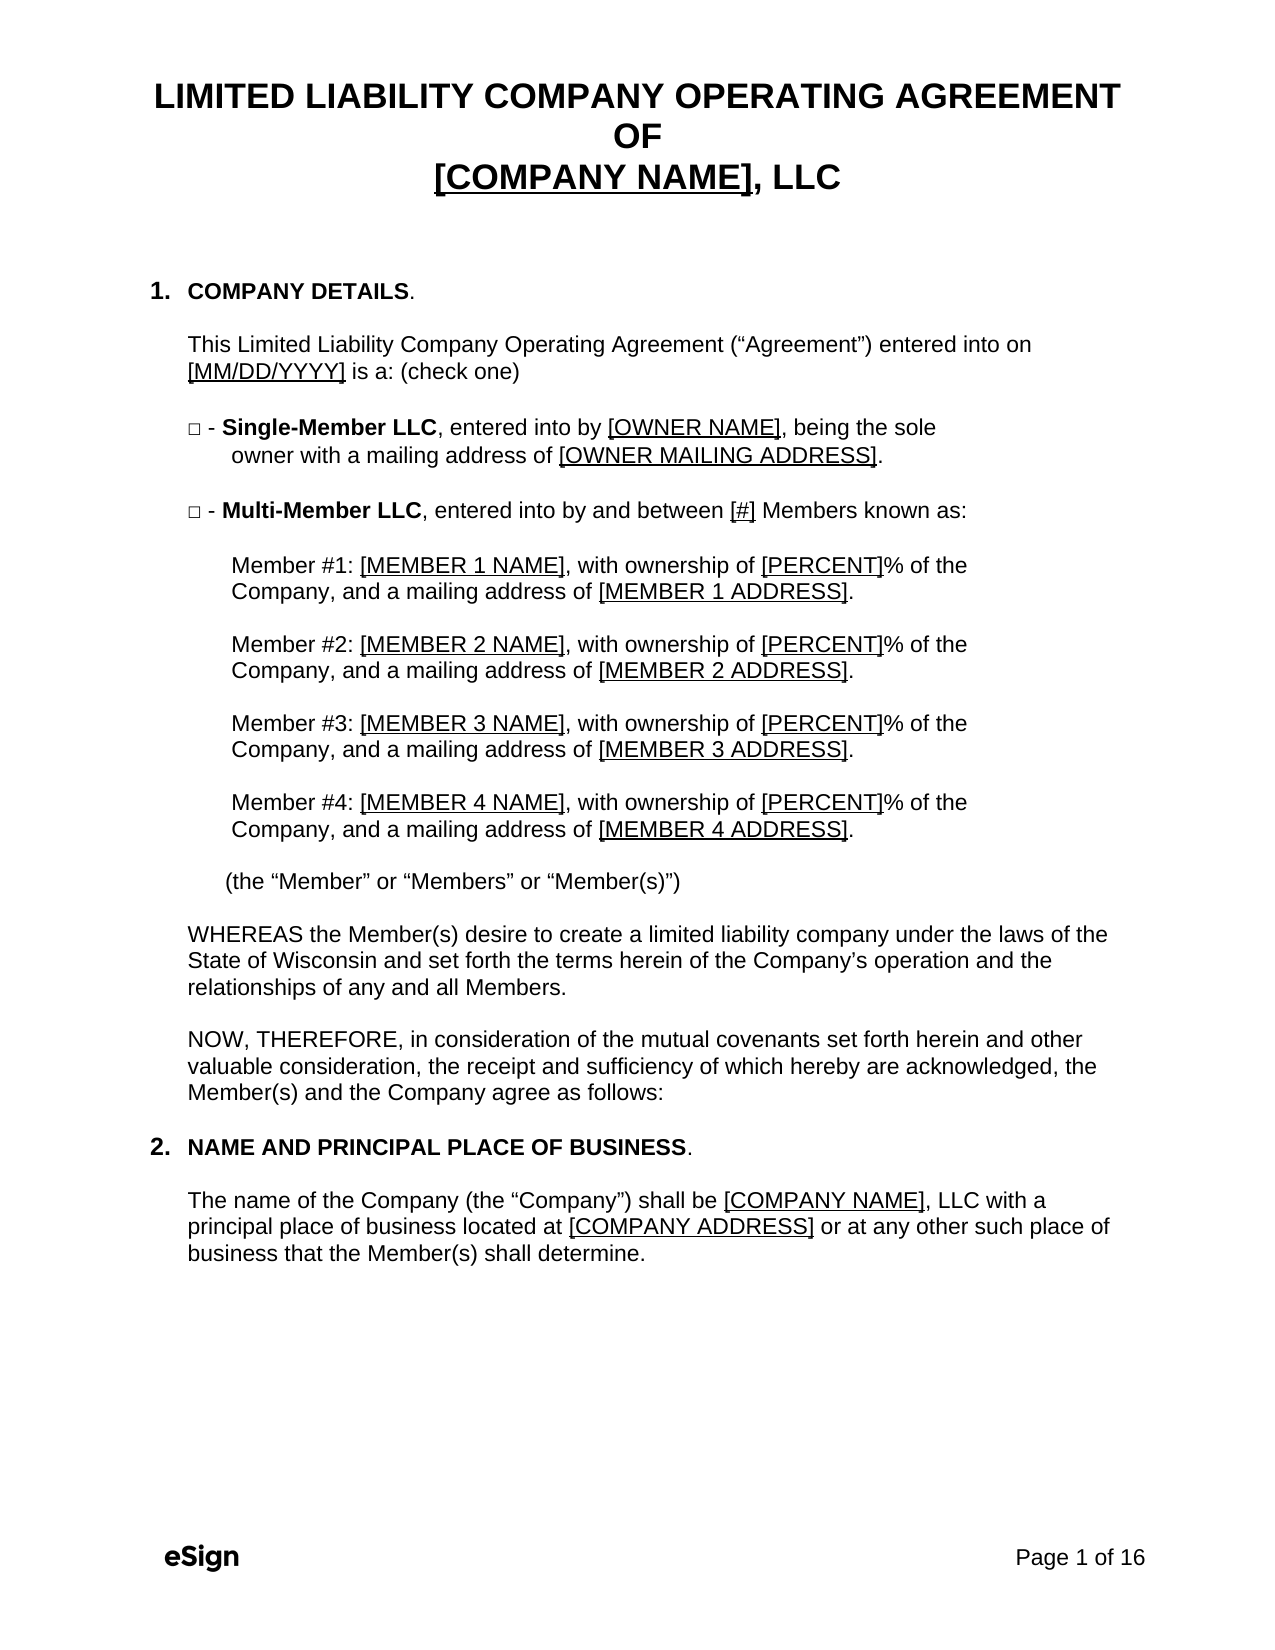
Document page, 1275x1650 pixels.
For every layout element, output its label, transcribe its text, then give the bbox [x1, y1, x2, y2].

text ☐ - Single-Member LLC, entered into by [OWNER NAME], being the sole [187, 410, 1125, 442]
text NOW, THEREFORE, in consideration of the mutual covenants set forth herein and other valuable consideration, the receipt and sufficiency of which hereby are acknowledged, the Member(s) and the Company agree as follows: [187, 1026, 1125, 1105]
text (the “Member” or “Members” or “Member(s)”) [225, 868, 1125, 894]
text owner with a mailing address of [OWNER MAILING ADDRESS]. [187, 442, 1125, 468]
list NAME AND PRINCIPAL PLACE OF BUSINESS. [150, 1132, 1125, 1161]
text Company, and a mailing address of [MEMBER 4 ADDRESS]. [225, 816, 1125, 842]
list COMPANY DETAILS. [150, 276, 1125, 305]
subtitle OF [150, 116, 1125, 156]
subtitle LIMITED LIABILITY COMPANY OPERATING AGREEMENT [150, 75, 1125, 116]
text WHEREAS the Member(s) desire to create a limited liability company under the laws of the State of Wisconsin and set forth the terms herein of the Company’s operation and the relationships of any and all Members. [187, 921, 1125, 1000]
text Member #2: [MEMBER 2 NAME], with ownership of [PERCENT]% of the [225, 631, 1125, 657]
text Member #3: [MEMBER 3 NAME], with ownership of [PERCENT]% of the [225, 710, 1125, 736]
text Member #1: [MEMBER 1 NAME], with ownership of [PERCENT]% of the [225, 552, 1125, 578]
subtitle [COMPANY NAME], LLC [150, 156, 1125, 197]
text Company, and a mailing address of [MEMBER 1 ADDRESS]. [225, 578, 1125, 605]
text Company, and a mailing address of [MEMBER 2 ADDRESS]. [225, 657, 1125, 684]
text Member #4: [MEMBER 4 NAME], with ownership of [PERCENT]% of the [225, 789, 1125, 816]
list This Limited Liability Company Operating Agreement (“Agreement”) entered into on [MM/DD/YYYY] is a: (check one) [187, 331, 1125, 384]
list The name of the Company (the “Company”) shall be [COMPANY NAME], LLC with a principal place of business located at [COMPANY ADDRESS] or at any other such place of business that the Member(s) shall determine. [187, 1187, 1125, 1266]
text ☐ - Multi-Member LLC, entered into by and between [#] Members known as: [187, 494, 1125, 526]
text Company, and a mailing address of [MEMBER 3 ADDRESS]. [225, 736, 1125, 763]
